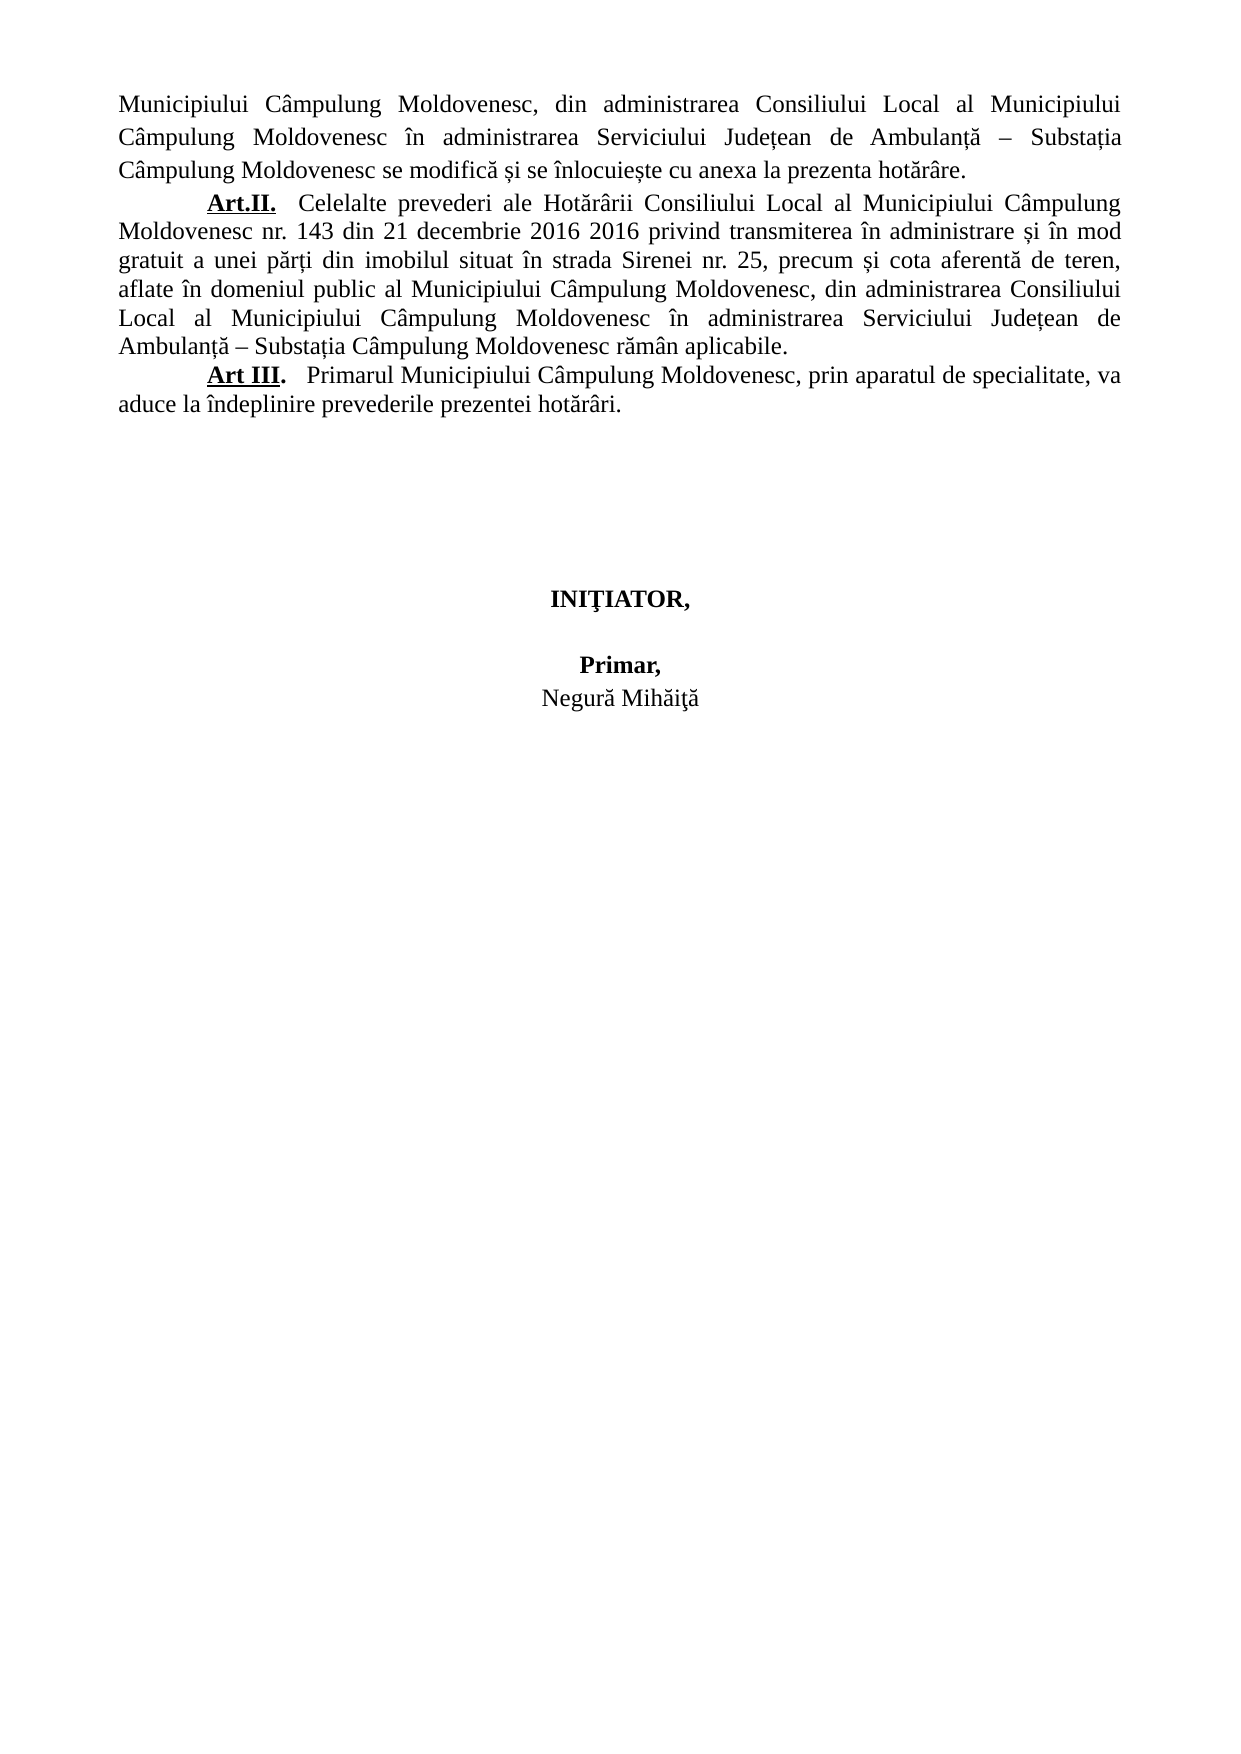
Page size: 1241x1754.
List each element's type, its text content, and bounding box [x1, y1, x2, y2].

text Art.II. Celelalte prevederi ale Hotărârii Consiliului Local al Municipiului Câmpulung Moldovenesc nr. 143 din 21 decembrie 2016 2016 privind transmiterea în administrare și în mod gratuit a unei părți din imobilul situat în strada Sirenei nr. 25, precum și cota aferentă de teren, aflate în domeniul public al Municipiului Câmpulung Moldovenesc, din administrarea Consiliului Local al Municipiului Câmpulung Moldovenesc în administrarea Serviciului Județean de Ambulanță – Substația Câmpulung Moldovenesc rămân aplicabile. [118, 188, 1122, 360]
text Primar, [118, 650, 1122, 679]
text Art III. Primarul Municipiului Câmpulung Moldovenesc, prin aparatul de specialitate, va aduce la îndeplinire prevederile prezentei hotărâri. [118, 360, 1122, 418]
text INIŢIATOR, [118, 584, 1122, 613]
text Municipiului Câmpulung Moldovenesc, din administrarea Consiliului Local al Municipiului Câmpulung Moldovenesc în administrarea Serviciului Județean de Ambulanță – Substația Câmpulung Moldovenesc se modifică și se înlocuiește cu anexa la prezenta hotărâre. [118, 89, 1122, 183]
text Negură Mihăiţă [118, 683, 1122, 712]
